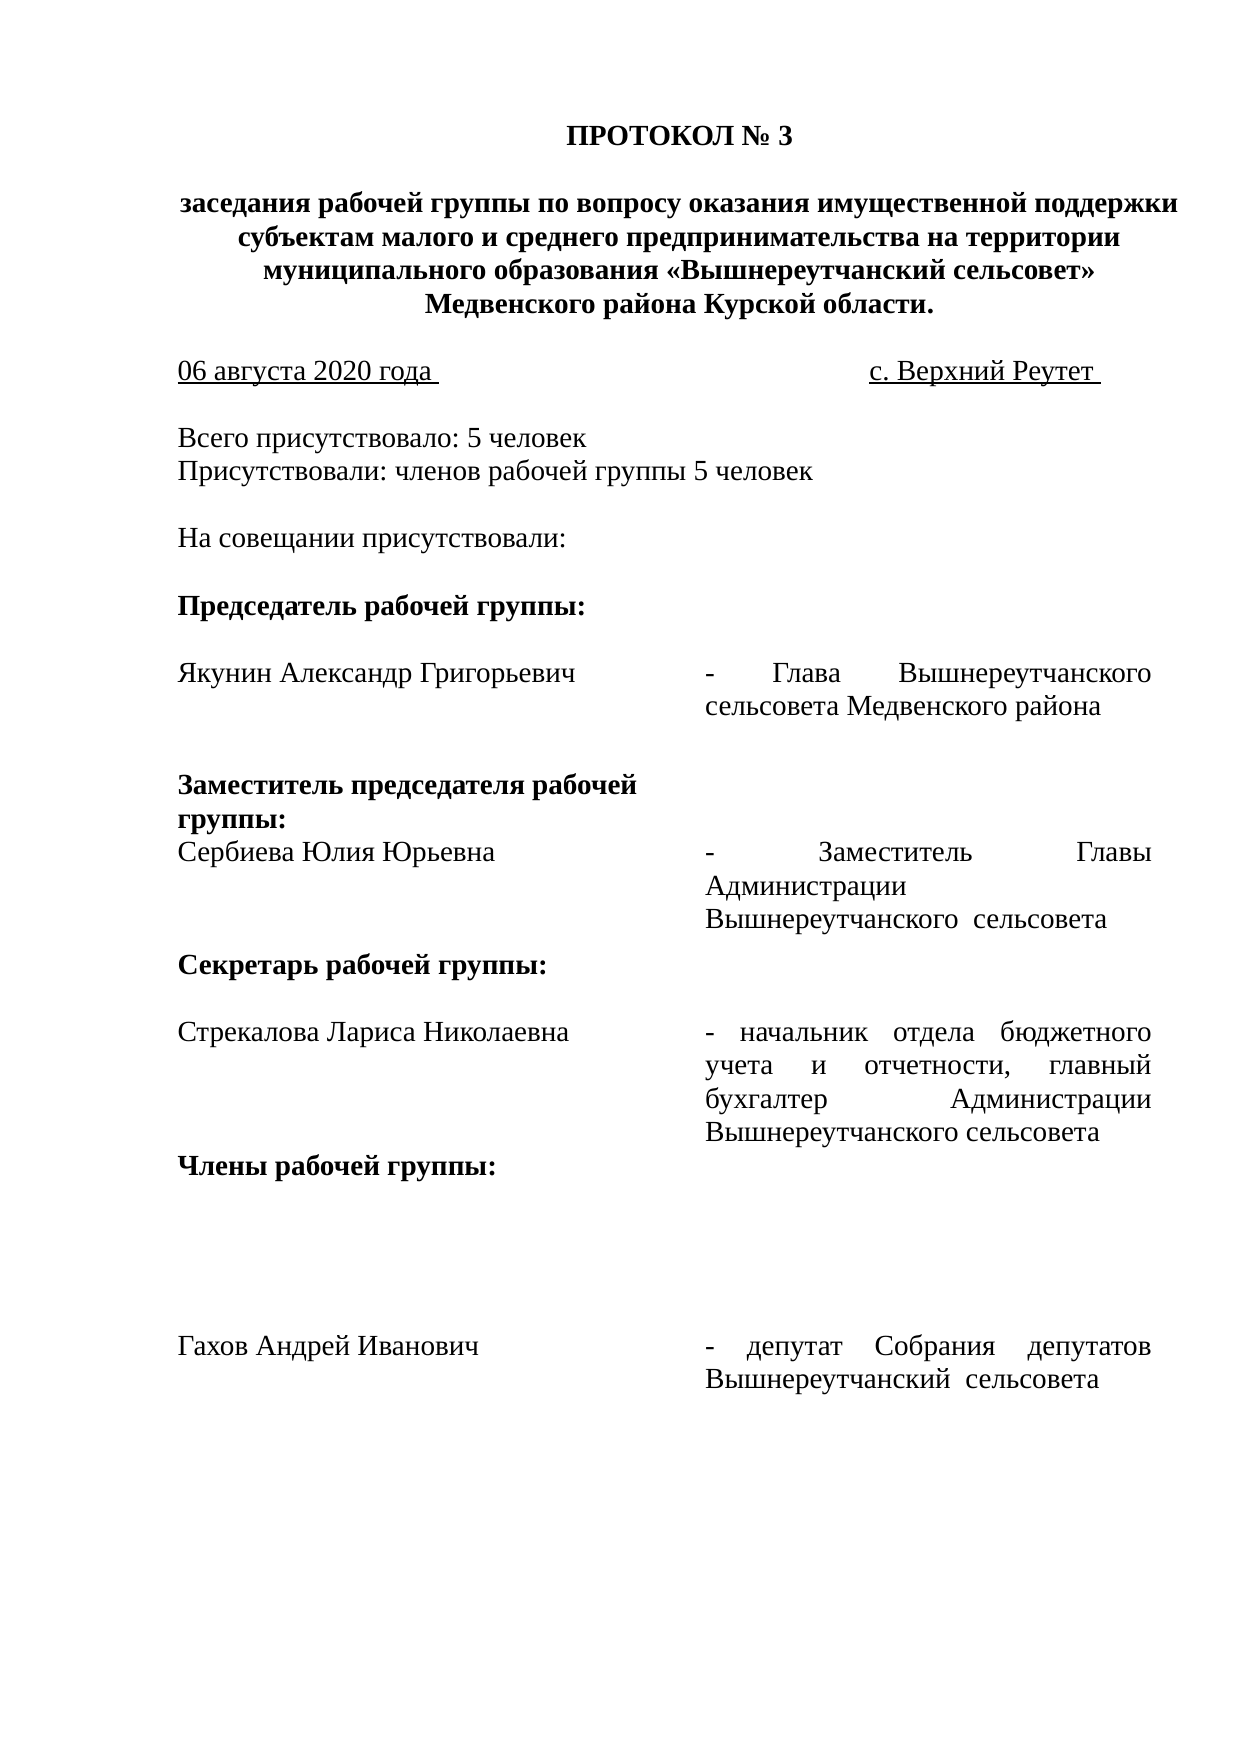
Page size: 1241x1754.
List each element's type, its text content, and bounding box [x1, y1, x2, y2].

text ПРОТОКОЛ № 3 [177, 118, 1181, 152]
table_header - Глава Вышнереутчанского сельсовета Медвенского района [694, 588, 1167, 767]
table_cell - начальник отдела бюджетного учета и отчетности, главный бухгалтер Администрации Вышнереутчанского сельсовета [694, 947, 1167, 1148]
table_cell Заместитель председателя рабочей группы: Сербиева Юлия Юрьевна [166, 767, 694, 947]
table_cell [694, 1148, 1167, 1328]
table_cell Секретарь рабочей группы: Стрекалова Лариса Николаевна [166, 947, 694, 1148]
table_cell Члены рабочей группы: [166, 1148, 694, 1328]
text На совещании присутствовали: [177, 521, 1181, 554]
text Всего присутствовало: 5 человек [177, 420, 1181, 453]
table_header Председатель рабочей группы: Якунин Александр Григорьевич [166, 588, 694, 767]
table_cell - депутат Собрания депутатов Вышнереутчанский сельсовета [694, 1328, 1167, 1507]
text 06 августа 2020 года с. Верхний Реутет [177, 353, 1181, 386]
text Присутствовали: членов рабочей группы 5 человек [177, 453, 1181, 487]
text заседания рабочей группы по вопросу оказания имущественной поддержки субъектам малого и среднего предпринимательства на территории муниципального образования «Вышнереутчанский сельсовет» Медвенского района Курской области. [177, 185, 1181, 319]
table_cell - Заместитель Главы Администрации Вышнереутчанского сельсовета [694, 767, 1167, 947]
table_cell Гахов Андрей Иванович [166, 1328, 694, 1507]
